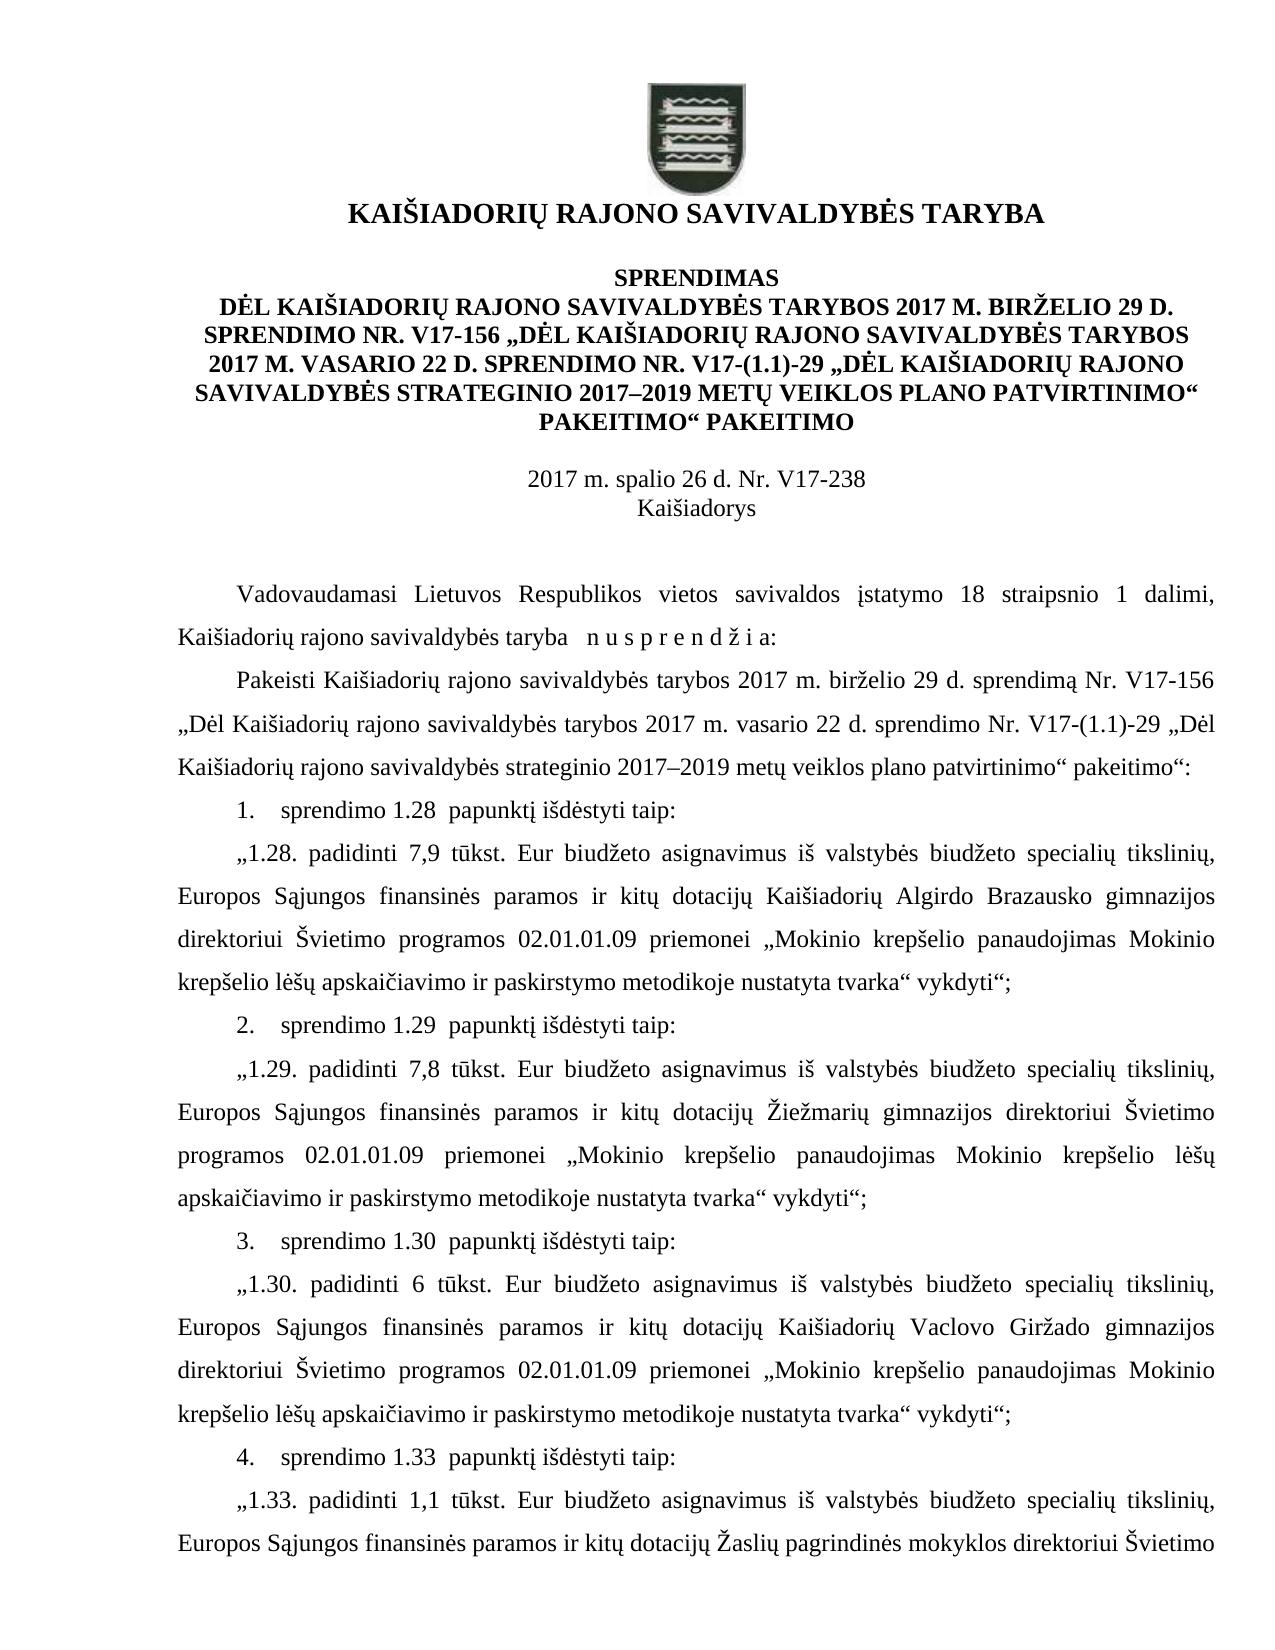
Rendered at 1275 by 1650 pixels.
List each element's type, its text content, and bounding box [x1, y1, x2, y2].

text „1.28. padidinti 7,9 tūkst. Eur biudžeto asignavimus iš valstybės biudžeto specialių tikslinių, Europos Sąjungos finansinės paramos ir kitų dotacijų Kaišiadorių Algirdo Brazausko gimnazijos direktoriui Švietimo programos 02.01.01.09 priemonei „Mokinio krepšelio panaudojimas Mokinio krepšelio lėšų apskaičiavimo ir paskirstymo metodikoje nustatyta tvarka“ vykdyti“; [177, 838, 1216, 996]
text DĖL KAIŠIADORIŲ RAJONO SAVIVALDYBĖS TARYBOS 2017 M. BIRŽELIO 29 D. SPRENDIMO NR. V17-156 „DĖL KAIŠIADORIŲ RAJONO SAVIVALDYBĖS TARYBOS 2017 M. VASARIO 22 D. SPRENDIMO NR. V17-(1.1)-29 „DĖL KAIŠIADORIŲ RAJONO SAVIVALDYBĖS STRATEGINIO 2017–2019 METŲ VEIKLOS PLANO PATVIRTINIMO“ PAKEITIMO“ PAKEITIMO [177, 292, 1216, 436]
text SPRENDIMAS [177, 263, 1216, 292]
text „1.29. padidinti 7,8 tūkst. Eur biudžeto asignavimus iš valstybės biudžeto specialių tikslinių, Europos Sąjungos finansinės paramos ir kitų dotacijų Žiežmarių gimnazijos direktoriui Švietimo programos 02.01.01.09 priemonei „Mokinio krepšelio panaudojimas Mokinio krepšelio lėšų apskaičiavimo ir paskirstymo metodikoje nustatyta tvarka“ vykdyti“; [177, 1054, 1216, 1212]
text „1.33. padidinti 1,1 tūkst. Eur biudžeto asignavimus iš valstybės biudžeto specialių tikslinių, Europos Sąjungos finansinės paramos ir kitų dotacijų Žaslių pagrindinės mokyklos direktoriui Švietimo [177, 1485, 1216, 1557]
text 4. sprendimo 1.33 papunktį išdėstyti taip: [177, 1442, 1216, 1471]
text 1. sprendimo 1.28 papunktį išdėstyti taip: [177, 795, 1216, 824]
text Vadovaudamasi Lietuvos Respublikos vietos savivaldos įstatymo 18 straipsnio 1 dalimi, Kaišiadorių rajono savivaldybės taryba n u s p r e n d ž i a: [177, 579, 1216, 651]
text 2017 m. spalio 26 d. Nr. V17-238 [177, 464, 1216, 493]
text KAIŠIADORIŲ RAJONO SAVIVALDYBĖS TARYBA [177, 196, 1216, 229]
text 3. sprendimo 1.30 papunktį išdėstyti taip: [177, 1226, 1216, 1255]
text „1.30. padidinti 6 tūkst. Eur biudžeto asignavimus iš valstybės biudžeto specialių tikslinių, Europos Sąjungos finansinės paramos ir kitų dotacijų Kaišiadorių Vaclovo Giržado gimnazijos direktoriui Švietimo programos 02.01.01.09 priemonei „Mokinio krepšelio panaudojimas Mokinio krepšelio lėšų apskaičiavimo ir paskirstymo metodikoje nustatyta tvarka“ vykdyti“; [177, 1269, 1216, 1427]
text Pakeisti Kaišiadorių rajono savivaldybės tarybos 2017 m. birželio 29 d. sprendimą Nr. V17-156 „Dėl Kaišiadorių rajono savivaldybės tarybos 2017 m. vasario 22 d. sprendimo Nr. V17-(1.1)-29 „Dėl Kaišiadorių rajono savivaldybės strateginio 2017–2019 metų veiklos plano patvirtinimo“ pakeitimo“: [177, 666, 1216, 781]
text Kaišiadorys [177, 493, 1216, 522]
text 2. sprendimo 1.29 papunktį išdėstyti taip: [177, 1011, 1216, 1039]
